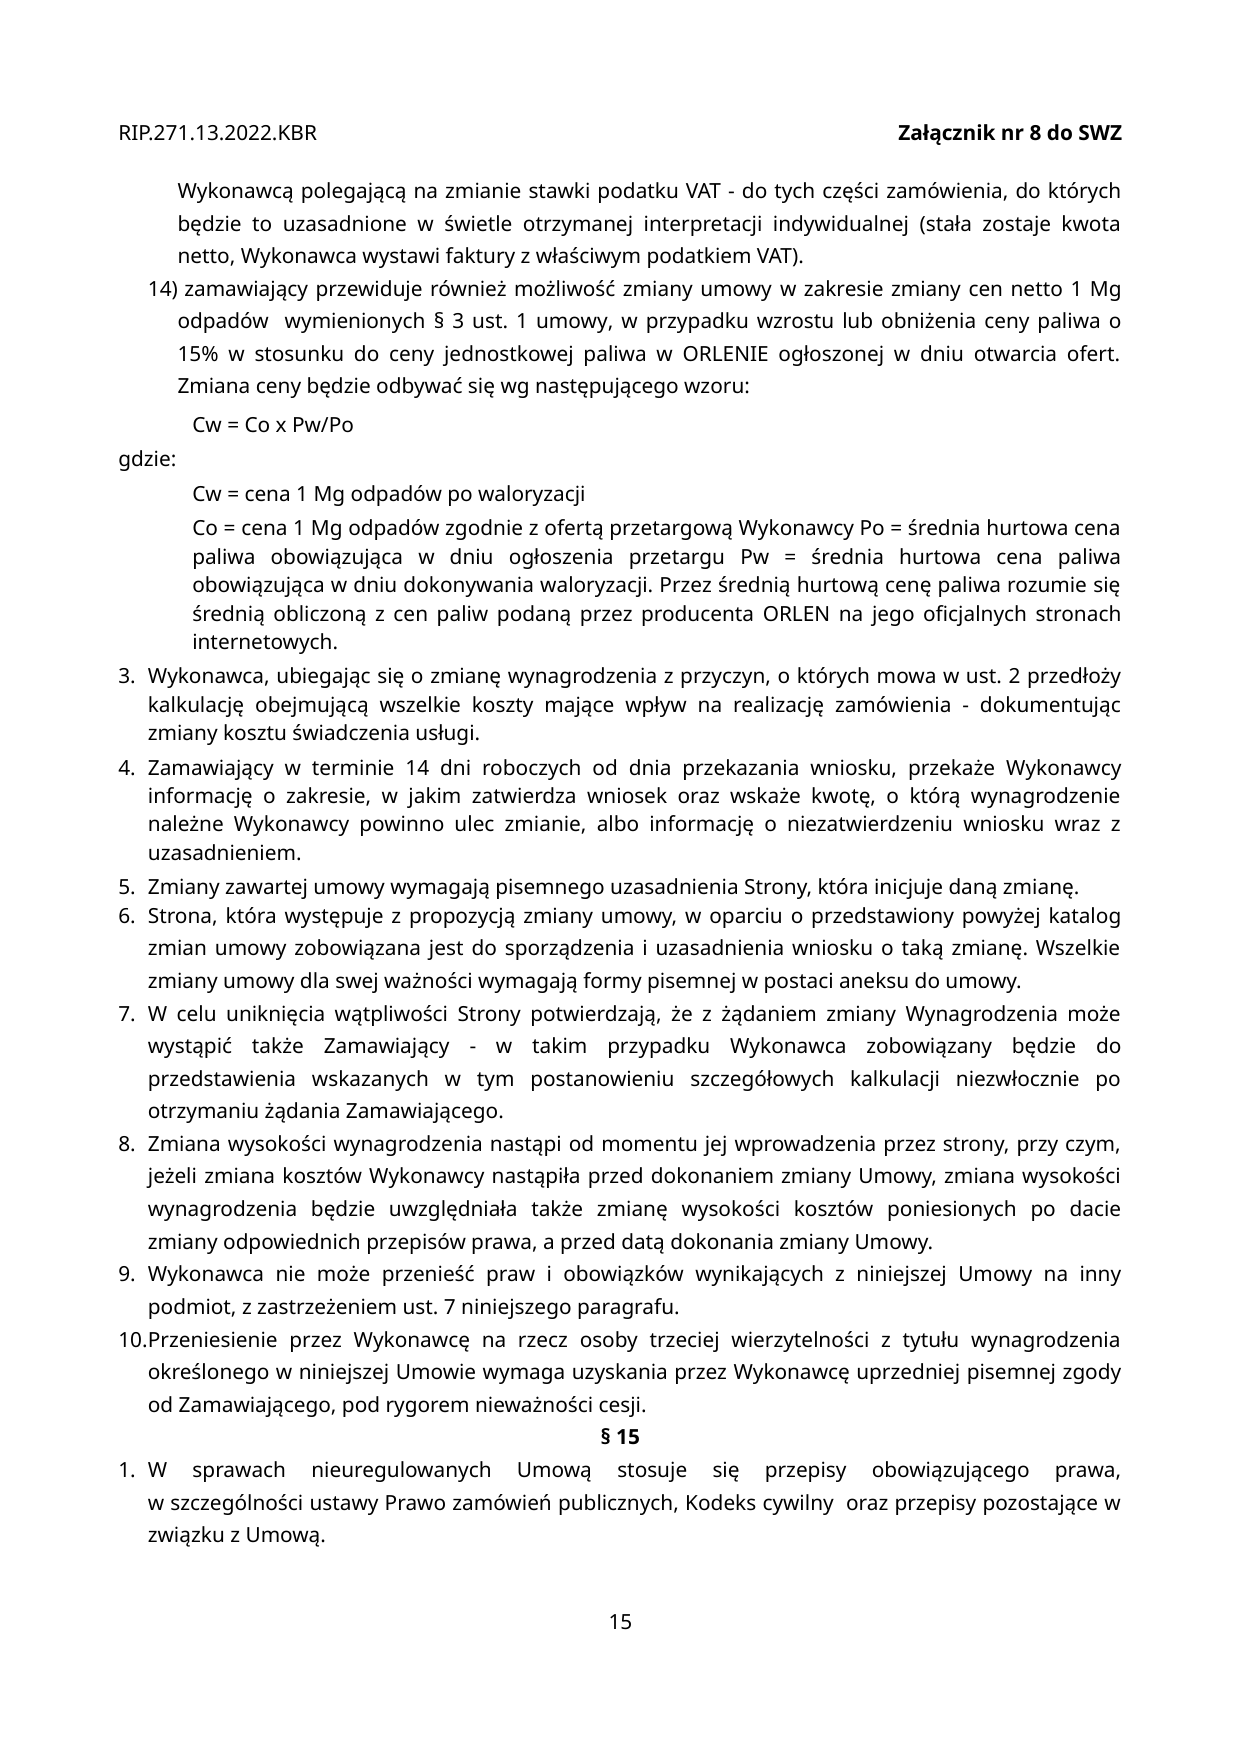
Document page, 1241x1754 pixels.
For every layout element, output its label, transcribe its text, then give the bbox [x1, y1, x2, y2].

list Wykonawca nie może przenieść praw i obowiązków wynikających z niniejszej Umowy na inny podmiot, z zastrzeżeniem ust. 7 niniejszego paragrafu. [118, 1259, 1122, 1321]
list Wykonawcą polegającą na zmianie stawki podatku VAT - do tych części zamówienia, do których będzie to uzasadnione w świetle otrzymanej interpretacji indywidualnej (stała zostaje kwota netto, Wykonawca wystawi faktury z właściwym podatkiem VAT). [148, 176, 1122, 270]
text gdzie: [118, 444, 1122, 473]
list Zamawiający w terminie 14 dni roboczych od dnia przekazania wniosku, przekaże Wykonawcy informację o zakresie, w jakim zatwierdza wniosek oraz wskaże kwotę, o którą wynagrodzenie należne Wykonawcy powinno ulec zmianie, albo informację o niezatwierdzeniu wniosku wraz z uzasadnieniem. [118, 753, 1122, 866]
list Wykonawca, ubiegając się o zmianę wynagrodzenia z przyczyn, o których mowa w ust. 2 przedłoży kalkulację obejmującą wszelkie koszty mające wpływ na realizację zamówienia - dokumentując zmiany kosztu świadczenia usługi. [118, 661, 1122, 747]
list W sprawach nieuregulowanych Umową stosuje się przepisy obowiązującego prawa, w szczególności ustawy Prawo zamówień publicznych, Kodeks cywilny oraz przepisy pozostające w związku z Umową. [118, 1455, 1122, 1549]
list Zmiany zawartej umowy wymagają pisemnego uzasadnienia Strony, która inicjuje daną zmianę. [118, 872, 1122, 901]
text Co = cena 1 Mg odpadów zgodnie z ofertą przetargową Wykonawcy Po = średnia hurtowa cena paliwa obowiązująca w dniu ogłoszenia przetargu Pw = średnia hurtowa cena paliwa obowiązująca w dniu dokonywania waloryzacji. Przez średnią hurtową cenę paliwa rozumie się średnią obliczoną z cen paliw podaną przez producenta ORLEN na jego oficjalnych stronach internetowych. [192, 513, 1122, 656]
list W celu uniknięcia wątpliwości Strony potwierdzają, że z żądaniem zmiany Wynagrodzenia może wystąpić także Zamawiający - w takim przypadku Wykonawca zobowiązany będzie do przedstawienia wskazanych w tym postanowieniu szczegółowych kalkulacji niezwłocznie po otrzymaniu żądania Zamawiającego. [118, 999, 1122, 1125]
list zamawiający przewiduje również możliwość zmiany umowy w zakresie zmiany cen netto 1 Mg odpadów wymienionych § 3 ust. 1 umowy, w przypadku wzrostu lub obniżenia ceny paliwa o 15% w stosunku do ceny jednostkowej paliwa w ORLENIE ogłoszonej w dniu otwarcia ofert. Zmiana ceny będzie odbywać się wg następującego wzoru: [148, 274, 1122, 400]
list Przeniesienie przez Wykonawcę na rzecz osoby trzeciej wierzytelności z tytułu wynagrodzenia określonego w niniejszej Umowie wymaga uzyskania przez Wykonawcę uprzedniej pisemnej zgody od Zamawiającego, pod rygorem nieważności cesji. [118, 1325, 1122, 1418]
list Strona, która występuje z propozycją zmiany umowy, w oparciu o przedstawiony powyżej katalog zmian umowy zobowiązana jest do sporządzenia i uzasadnienia wniosku o taką zmianę. Wszelkie zmiany umowy dla swej ważności wymagają formy pisemnej w postaci aneksu do umowy. [118, 901, 1122, 994]
text § 15 [118, 1422, 1122, 1451]
text Cw = cena 1 Mg odpadów po waloryzacji [118, 479, 1122, 507]
text Cw = Co x Pw/Po [118, 410, 1122, 439]
list Zmiana wysokości wynagrodzenia nastąpi od momentu jej wprowadzenia przez strony, przy czym, jeżeli zmiana kosztów Wykonawcy nastąpiła przed dokonaniem zmiany Umowy, zmiana wysokości wynagrodzenia będzie uwzględniała także zmianę wysokości kosztów poniesionych po dacie zmiany odpowiednich przepisów prawa, a przed datą dokonania zmiany Umowy. [118, 1129, 1122, 1255]
